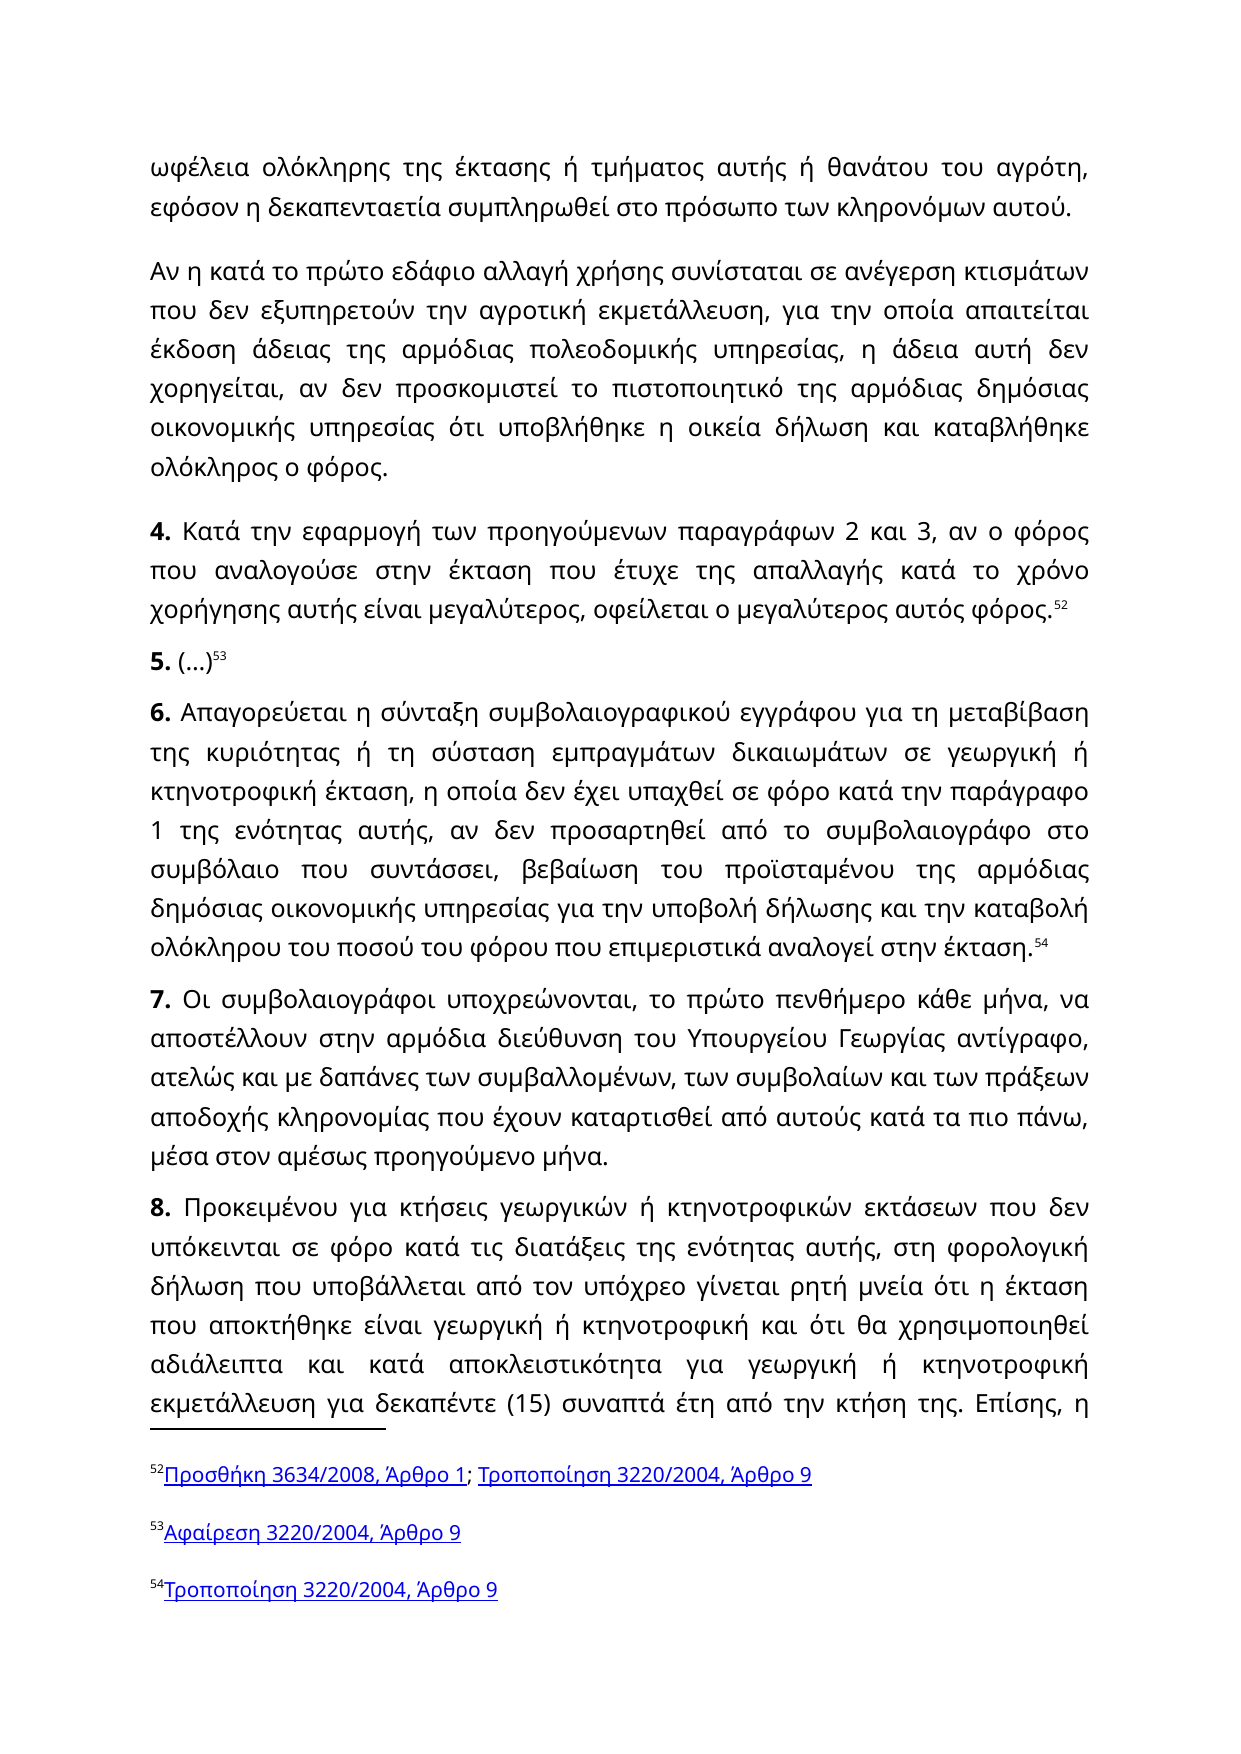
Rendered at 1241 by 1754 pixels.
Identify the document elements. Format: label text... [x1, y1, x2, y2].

text 7. Οι συμβολαιογράφοι υποχρεώνονται, το πρώτο πενθήμερο κάθε μήνα, να αποστέλλουν στην αρμόδια διεύθυνση του Υπουργείου Γεωργίας αντίγραφο, ατελώς και με δαπάνες των συμβαλλομένων, των συμβολαίων και των πράξεων αποδοχής κληρονομίας που έχουν καταρτισθεί από αυτούς κατά τα πιο πάνω, μέσα στον αμέσως προηγούμενο μήνα. [150, 982, 1090, 1172]
text 5. (…) [150, 643, 1090, 677]
text 6. Απαγορεύεται η σύνταξη συμβολαιογραφικού εγγράφου για τη μεταβίβαση της κυριότητας ή τη σύσταση εμπραγμάτων δικαιωμάτων σε γεωργική ή κτηνοτροφική έκταση, η οποία δεν έχει υπαχθεί σε φόρο κατά την παράγραφο 1 της ενότητας αυτής, αν δεν προσαρτηθεί από το συμβολαιογράφο στο συμβόλαιο που συντάσσει, βεβαίωση του προϊσταμένου της αρμόδιας δημόσιας οικονομικής υπηρεσίας για την υποβολή δήλωσης και την καταβολή ολόκληρου του ποσού του φόρου που επιμεριστικά αναλογεί στην έκταση. [150, 695, 1090, 964]
text Αφαίρεση 3220/2004, Άρθρο 9 [150, 1518, 1090, 1546]
text Προσθήκη 3634/2008, Άρθρο 1; Τροποποίηση 3220/2004, Άρθρο 9 [150, 1460, 1090, 1489]
text ωφέλεια ολόκληρης της έκτασης ή τμήματος αυτής ή θανάτου του αγρότη, εφόσον η δεκαπενταετία συμπληρωθεί στο πρόσωπο των κληρονόμων αυτού. [150, 150, 1090, 223]
text 4. Κατά την εφαρμογή των προηγούμενων παραγράφων 2 και 3, αν ο φόρος που αναλογούσε στην έκταση που έτυχε της απαλλαγής κατά το χρόνο χορήγησης αυτής είναι μεγαλύτερος, οφείλεται ο μεγαλύτερος αυτός φόρος. [150, 513, 1090, 626]
text Τροποποίηση 3220/2004, Άρθρο 9 [150, 1576, 1090, 1604]
text Αν η κατά το πρώτο εδάφιο αλλαγή χρήσης συνίσταται σε ανέγερση κτισμάτων που δεν εξυπηρετούν την αγροτική εκμετάλλευση, για την οποία απαιτείται έκδοση άδειας της αρμόδιας πολεοδομικής υπηρεσίας, η άδεια αυτή δεν χορηγείται, αν δεν προσκομιστεί το πιστοποιητικό της αρμόδιας δημόσιας οικονομικής υπηρεσίας ότι υποβλήθηκε η οικεία δήλωση και καταβλήθηκε ολόκληρος ο φόρος. [150, 253, 1090, 483]
text 8. Προκειμένου για κτήσεις γεωργικών ή κτηνοτροφικών εκτάσεων που δεν υπόκεινται σε φόρο κατά τις διατάξεις της ενότητας αυτής, στη φορολογική δήλωση που υποβάλλεται από τον υπόχρεο γίνεται ρητή μνεία ότι η έκταση που αποκτήθηκε είναι γεωργική ή κτηνοτροφική και ότι θα χρησιμοποιηθεί αδιάλειπτα και κατά αποκλειστικότητα για γεωργική ή κτηνοτροφική εκμετάλλευση για δεκαπέντε (15) συναπτά έτη από την κτήση της. Επίσης, η [150, 1190, 1090, 1420]
